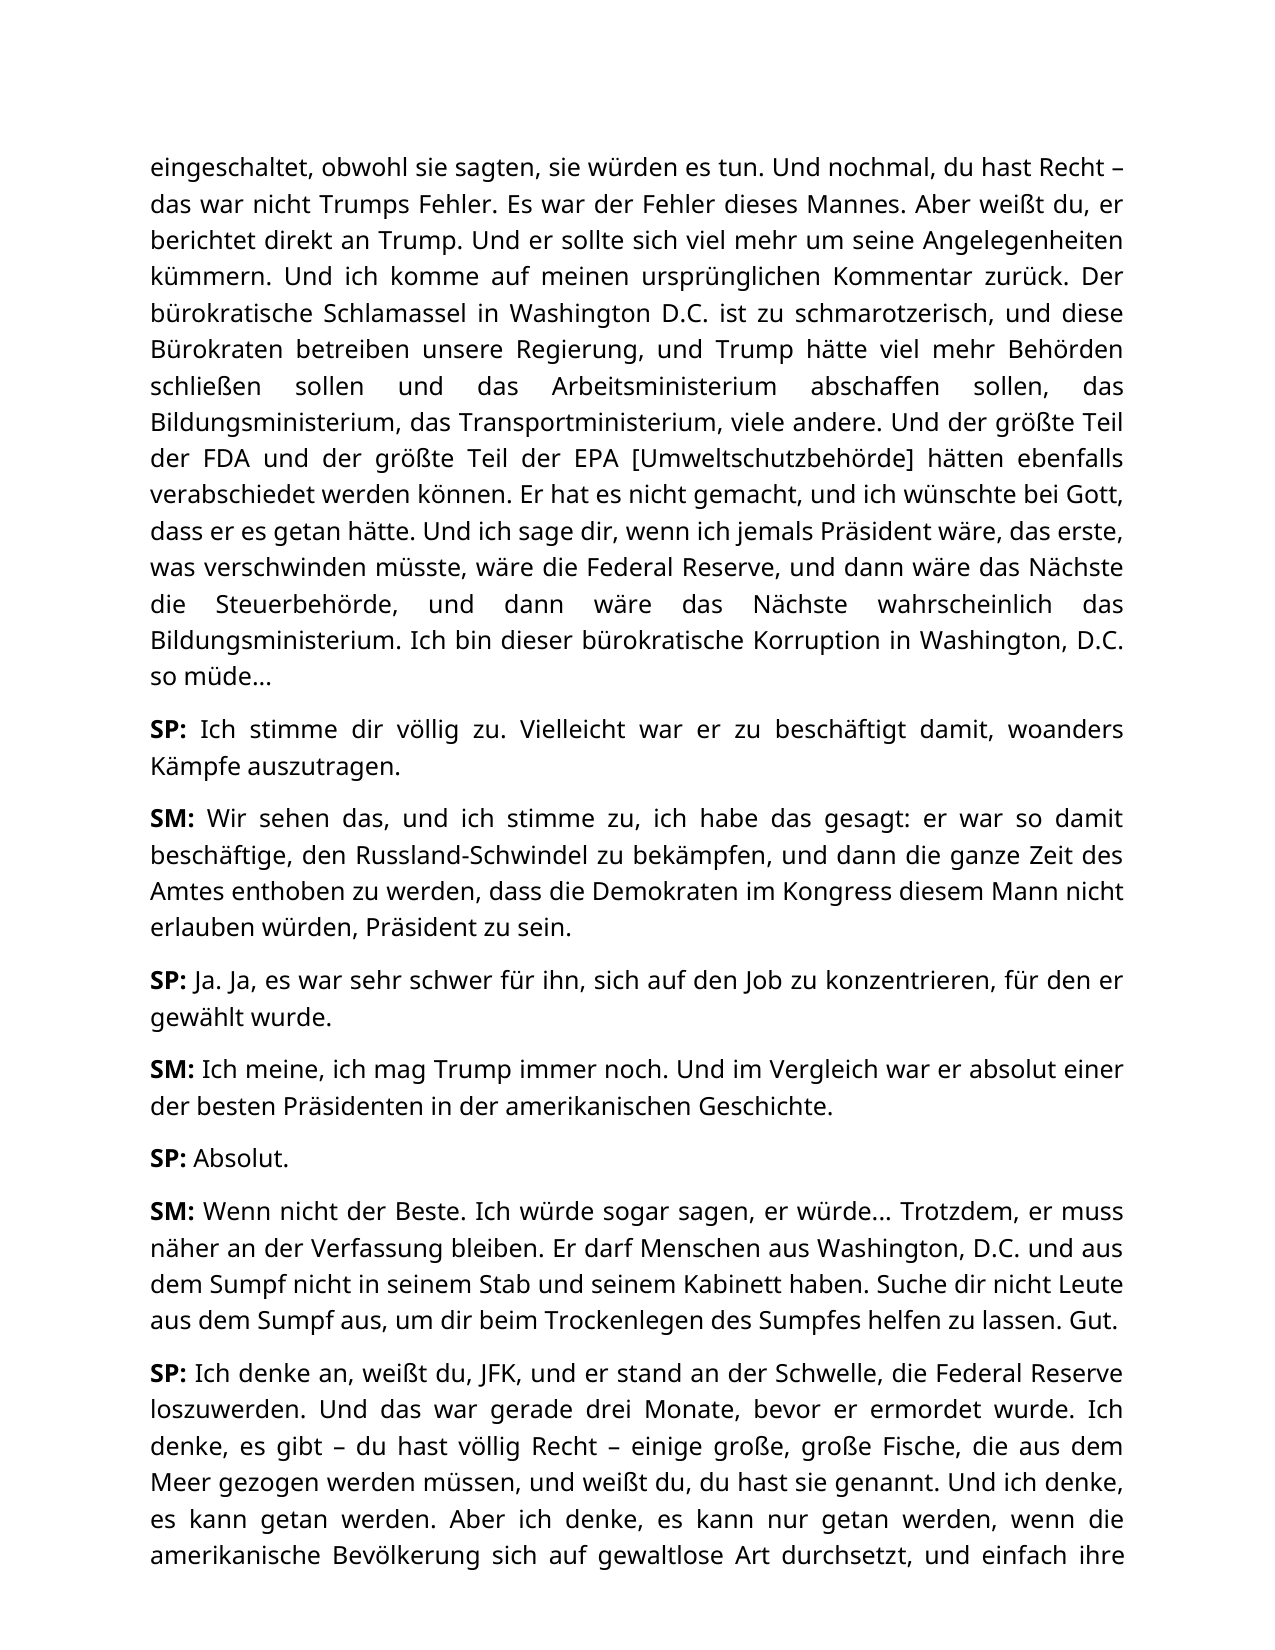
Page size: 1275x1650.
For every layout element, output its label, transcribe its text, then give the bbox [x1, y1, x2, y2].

text eingeschaltet, obwohl sie sagten, sie würden es tun. Und nochmal, du hast Recht – das war nicht Trumps Fehler. Es war der Fehler dieses Mannes. Aber weißt du, er berichtet direkt an Trump. Und er sollte sich viel mehr um seine Angelegenheiten kümmern. Und ich komme auf meinen ursprünglichen Kommentar zurück. Der bürokratische Schlamassel in Washington D.C. ist zu schmarotzerisch, und diese Bürokraten betreiben unsere Regierung, und Trump hätte viel mehr Behörden schließen sollen und das Arbeitsministerium abschaffen sollen, das Bildungsministerium, das Transportministerium, viele andere. Und der größte Teil der FDA und der größte Teil der EPA [Umweltschutzbehörde] hätten ebenfalls verabschiedet werden können. Er hat es nicht gemacht, und ich wünschte bei Gott, dass er es getan hätte. Und ich sage dir, wenn ich jemals Präsident wäre, das erste, was verschwinden müsste, wäre die Federal Reserve, und dann wäre das Nächste die Steuerbehörde, und dann wäre das Nächste wahrscheinlich das Bildungsministerium. Ich bin dieser bürokratische Korruption in Washington, D.C. so müde... [150, 150, 1125, 693]
text SM: Wir sehen das, und ich stimme zu, ich habe das gesagt: er war so damit beschäftige, den Russland-Schwindel zu bekämpfen, und dann die ganze Zeit des Amtes enthoben zu werden, dass die Demokraten im Kongress diesem Mann nicht erlauben würden, Präsident zu sein. [150, 801, 1125, 944]
text SP: Ich stimme dir völlig zu. Vielleicht war er zu beschäftigt damit, woanders Kämpfe auszutragen. [150, 712, 1125, 782]
text SP: Absolut. [150, 1141, 1125, 1175]
text SM: Wenn nicht der Beste. Ich würde sogar sagen, er würde... Trotzdem, er muss näher an der Verfassung bleiben. Er darf Menschen aus Washington, D.C. und aus dem Sumpf nicht in seinem Stab und seinem Kabinett haben. Suche dir nicht Leute aus dem Sumpf aus, um dir beim Trockenlegen des Sumpfes helfen zu lassen. Gut. [150, 1194, 1125, 1337]
text SM: Ich meine, ich mag Trump immer noch. Und im Vergleich war er absolut einer der besten Präsidenten in der amerikanischen Geschichte. [150, 1052, 1125, 1122]
text SP: Ja. Ja, es war sehr schwer für ihn, sich auf den Job zu konzentrieren, für den er gewählt wurde. [150, 963, 1125, 1033]
text SP: Ich denke an, weißt du, JFK, und er stand an der Schwelle, die Federal Reserve loszuwerden. Und das war gerade drei Monate, bevor er ermordet wurde. Ich denke, es gibt – du hast völlig Recht – einige große, große Fische, die aus dem Meer gezogen werden müssen, und weißt du, du hast sie genannt. Und ich denke, es kann getan werden. Aber ich denke, es kann nur getan werden, wenn die amerikanische Bevölkerung sich auf gewaltlose Art durchsetzt, und einfach ihre [150, 1356, 1125, 1572]
